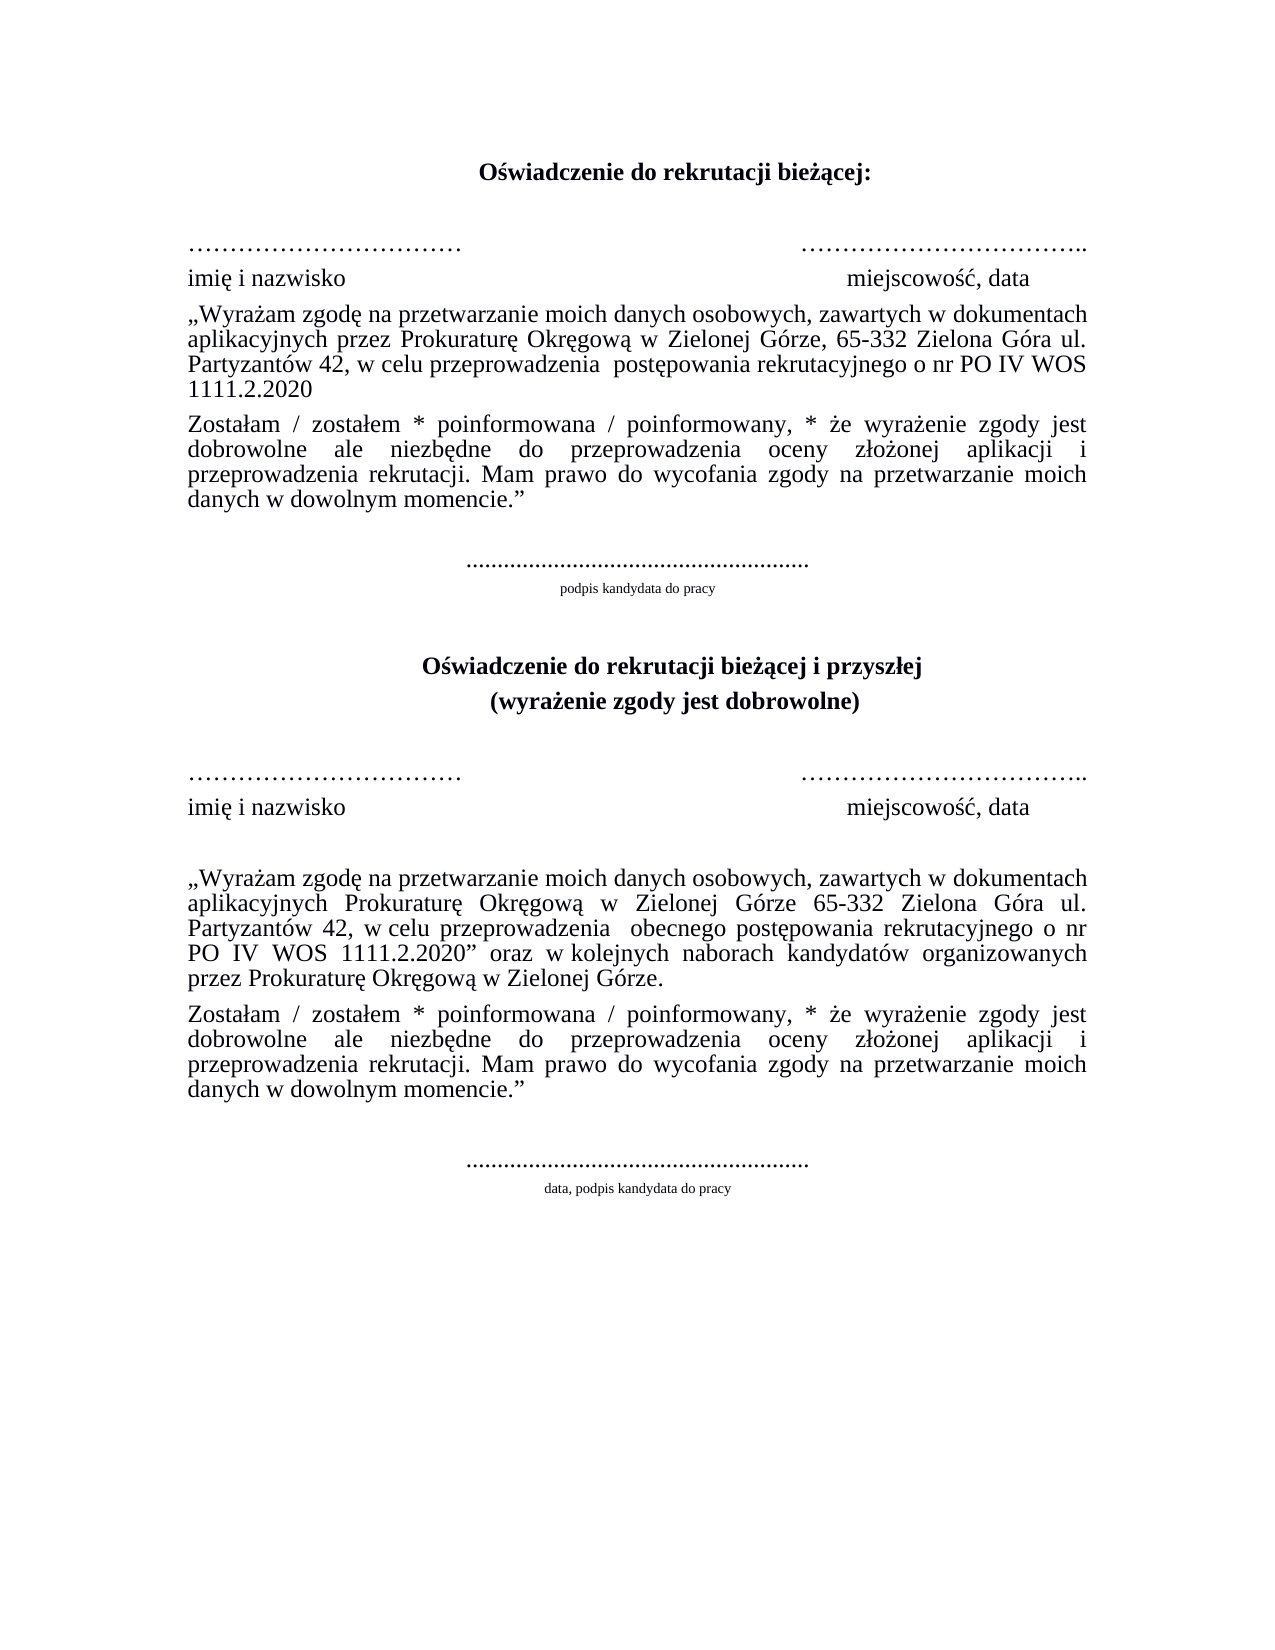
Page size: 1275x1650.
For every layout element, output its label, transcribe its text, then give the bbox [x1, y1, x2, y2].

text ....................................................... [187, 523, 1087, 573]
text podpis kandydata do pracy [187, 583, 1087, 608]
text data, podpis kandydata do pracy [187, 1183, 1087, 1208]
text Oświadczenie do rekrutacji bieżącej: [262, 160, 1087, 185]
text imię i nazwisko miejscowość, data [187, 796, 1087, 821]
text …………………………… …………………………….. [187, 231, 1087, 256]
text (wyrażenie zgody jest dobrowolne) [262, 689, 1087, 714]
text …………………………… …………………………….. [187, 760, 1087, 785]
text ....................................................... [187, 1148, 1087, 1173]
text Zostałam / zostałem * poinformowana / poinformowany, * że wyrażenie zgody jest dobrowolne ale niezbędne do przeprowadzenia oceny złożonej aplikacji i przeprowadzenia rekrutacji. Mam prawo do wycofania zgody na przetwarzanie moich danych w dowolnym momencie.” [187, 1002, 1087, 1102]
text imię i nazwisko miejscowość, data [187, 267, 1087, 292]
text Zostałam / zostałem * poinformowana / poinformowany, * że wyrażenie zgody jest dobrowolne ale niezbędne do przeprowadzenia oceny złożonej aplikacji i przeprowadzenia rekrutacji. Mam prawo do wycofania zgody na przetwarzanie moich danych w dowolnym momencie.” [187, 412, 1087, 512]
text Oświadczenie do rekrutacji bieżącej i przyszłej [262, 654, 1087, 679]
text „Wyrażam zgodę na przetwarzanie moich danych osobowych, zawartych w dokumentach aplikacyjnych przez Prokuraturę Okręgową w Zielonej Górze, 65-332 Zielona Góra ul. Partyzantów 42, w celu przeprowadzenia postępowania rekrutacyjnego o nr PO IV WOS 1111.2.2020 [187, 302, 1087, 402]
text „Wyrażam zgodę na przetwarzanie moich danych osobowych, zawartych w dokumentach aplikacyjnych Prokuraturę Okręgową w Zielonej Górze 65-332 Zielona Góra ul. Partyzantów 42, w celu przeprowadzenia obecnego postępowania rekrutacyjnego o nr PO IV WOS 1111.2.2020” oraz w kolejnych naborach kandydatów organizowanych przez Prokuraturę Okręgową w Zielonej Górze. [187, 867, 1087, 992]
